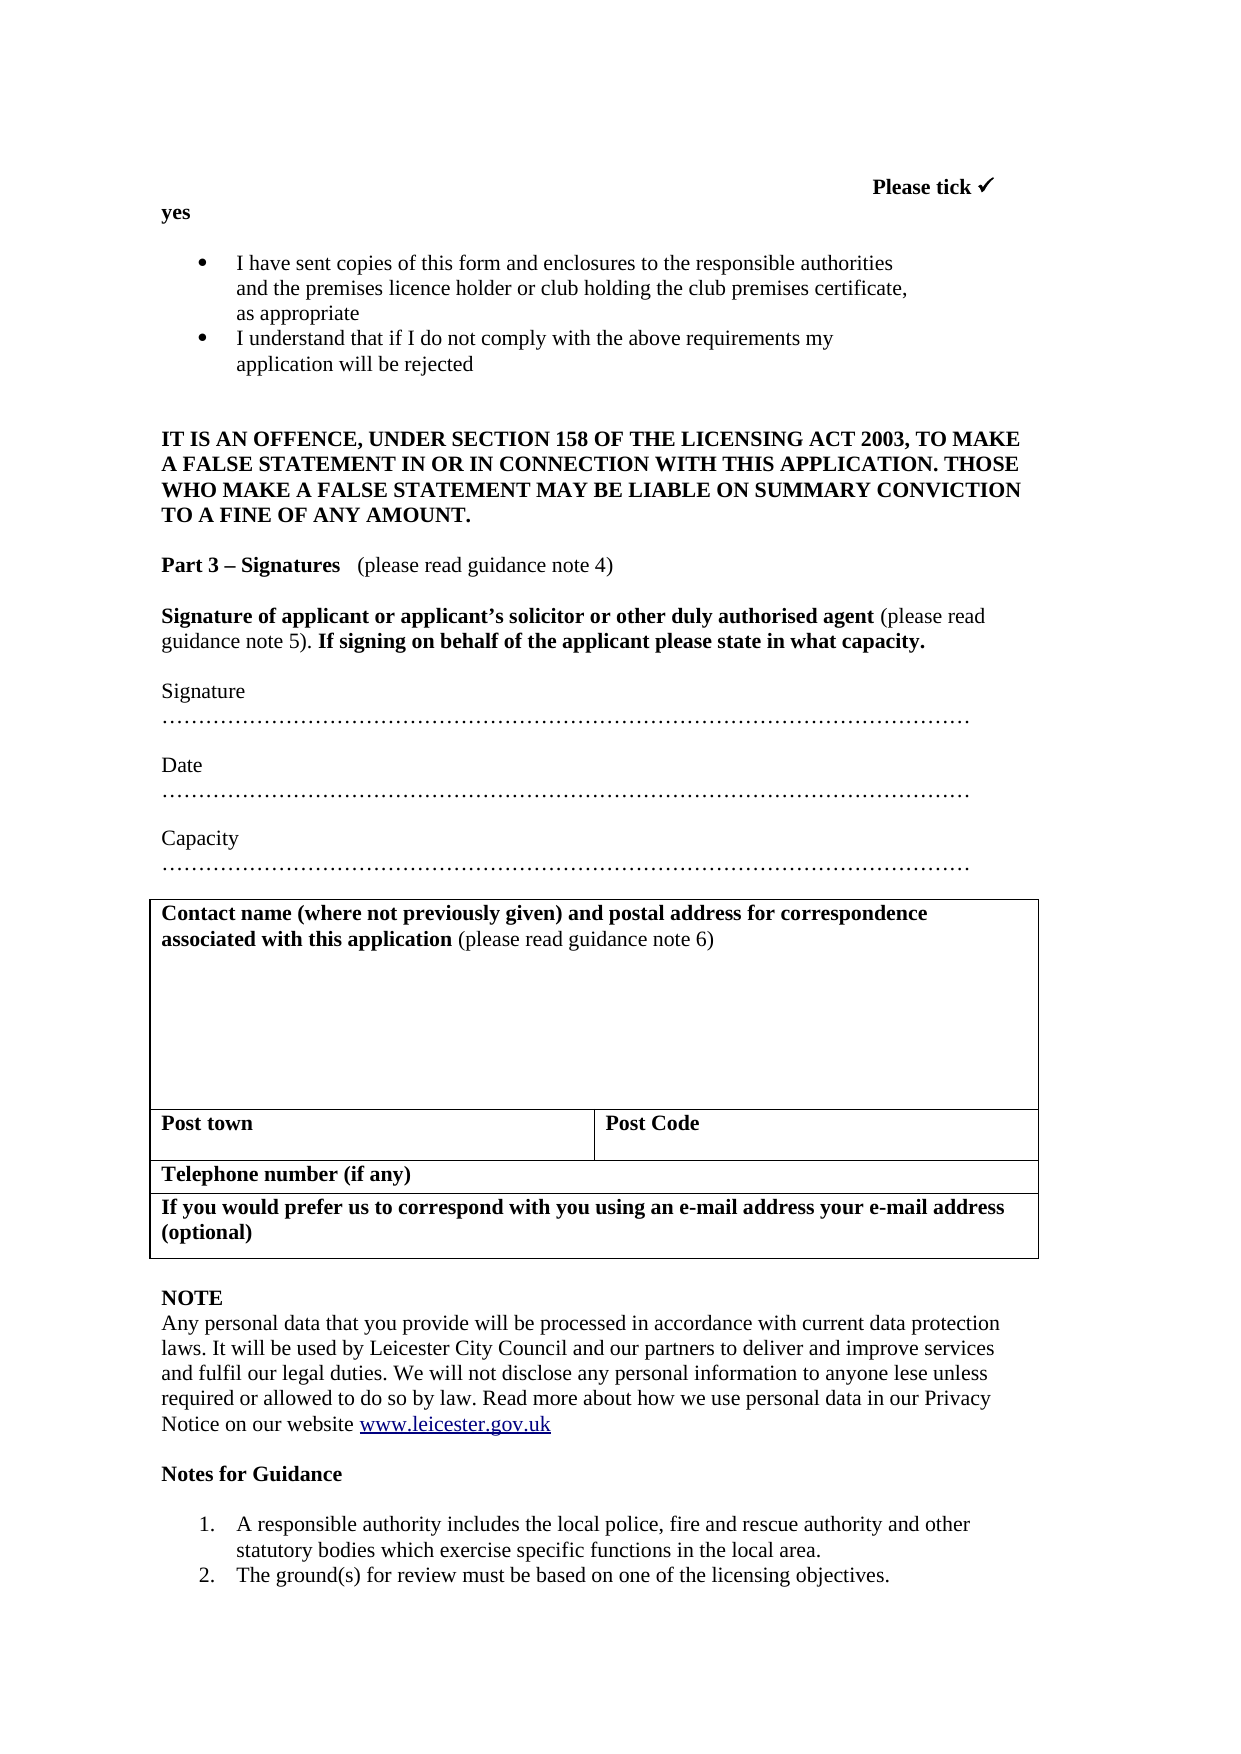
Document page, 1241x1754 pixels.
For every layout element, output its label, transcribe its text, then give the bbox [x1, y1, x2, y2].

table_cell Part 3 – Signatures (please read guidance note 4) [150, 552, 1038, 577]
table_cell Capacity ………………………………………………………………………………………………… [150, 825, 1038, 875]
table_cell [930, 250, 1038, 325]
table_cell [930, 325, 1038, 376]
table_cell Signature ………………………………………………………………………………………………… [150, 678, 1038, 729]
table_header Contact name (where not previously given) and postal address for correspondence associated with this application (please read guidance note 6) [151, 900, 1038, 1109]
table_header Please tick  yes [150, 174, 1038, 250]
table_cell Signature of applicant or applicant’s solicitor or other duly authorised agent (please read guidance note 5). If signing on behalf of the applicant please state in what capacity. [150, 603, 1038, 653]
table_cell [150, 802, 1038, 825]
table_header IT IS AN OFFENCE, UNDER SECTION 158 OF THE LICENSING ACT 2003, TO MAKE A FALSE STATEMENT IN OR IN CONNECTION WITH THIS APPLICATION. THOSE WHO MAKE A FALSE STATEMENT MAY BE LIABLE ON SUMMARY CONVICTION TO A FINE OF ANY AMOUNT. [150, 426, 1038, 527]
table_cell I understand that if I do not comply with the above requirements my application will be rejected [150, 325, 930, 376]
table_cell Post Code [595, 1110, 1038, 1160]
table_cell Post town [151, 1110, 594, 1160]
table_cell [150, 527, 1038, 552]
table_cell If you would prefer us to correspond with you using an e-mail address your e-mail address (optional) [151, 1194, 1038, 1258]
table_cell [150, 578, 1038, 603]
table_cell [150, 653, 1038, 678]
table_cell Telephone number (if any) [151, 1161, 1038, 1193]
table_cell Date ………………………………………………………………………………………………… [150, 752, 1038, 802]
table_cell [150, 729, 1038, 752]
table_cell I have sent copies of this form and enclosures to the responsible authorities and the premises licence holder or club holding the club premises certificate, as appropriate [150, 250, 930, 325]
table_header NOTE Any personal data that you provide will be processed in accordance with current data protection laws. It will be used by Leicester City Council and our partners to deliver and improve services and fulfil our legal duties. We will not disclose any personal information to anyone lese unless required or allowed to do so by law. Read more about how we use personal data in our Privacy Notice on our website www.leicester.gov.uk Notes for Guidance A responsible authority includes the local police, fire and rescue authority and other statutory bodies which exercise specific functions in the local area. The ground(s) for review must be based on one of the licensing objectives. Please list any additional information or details for example dates of problems which are included in the grounds for review if available. The application form must be signed. An applicant’s agent (for example solicitor) may sign the form on their behalf provided that they have actual authority to do so. This is the address which we shall use to correspond with you about this application. [150, 1285, 1038, 1587]
